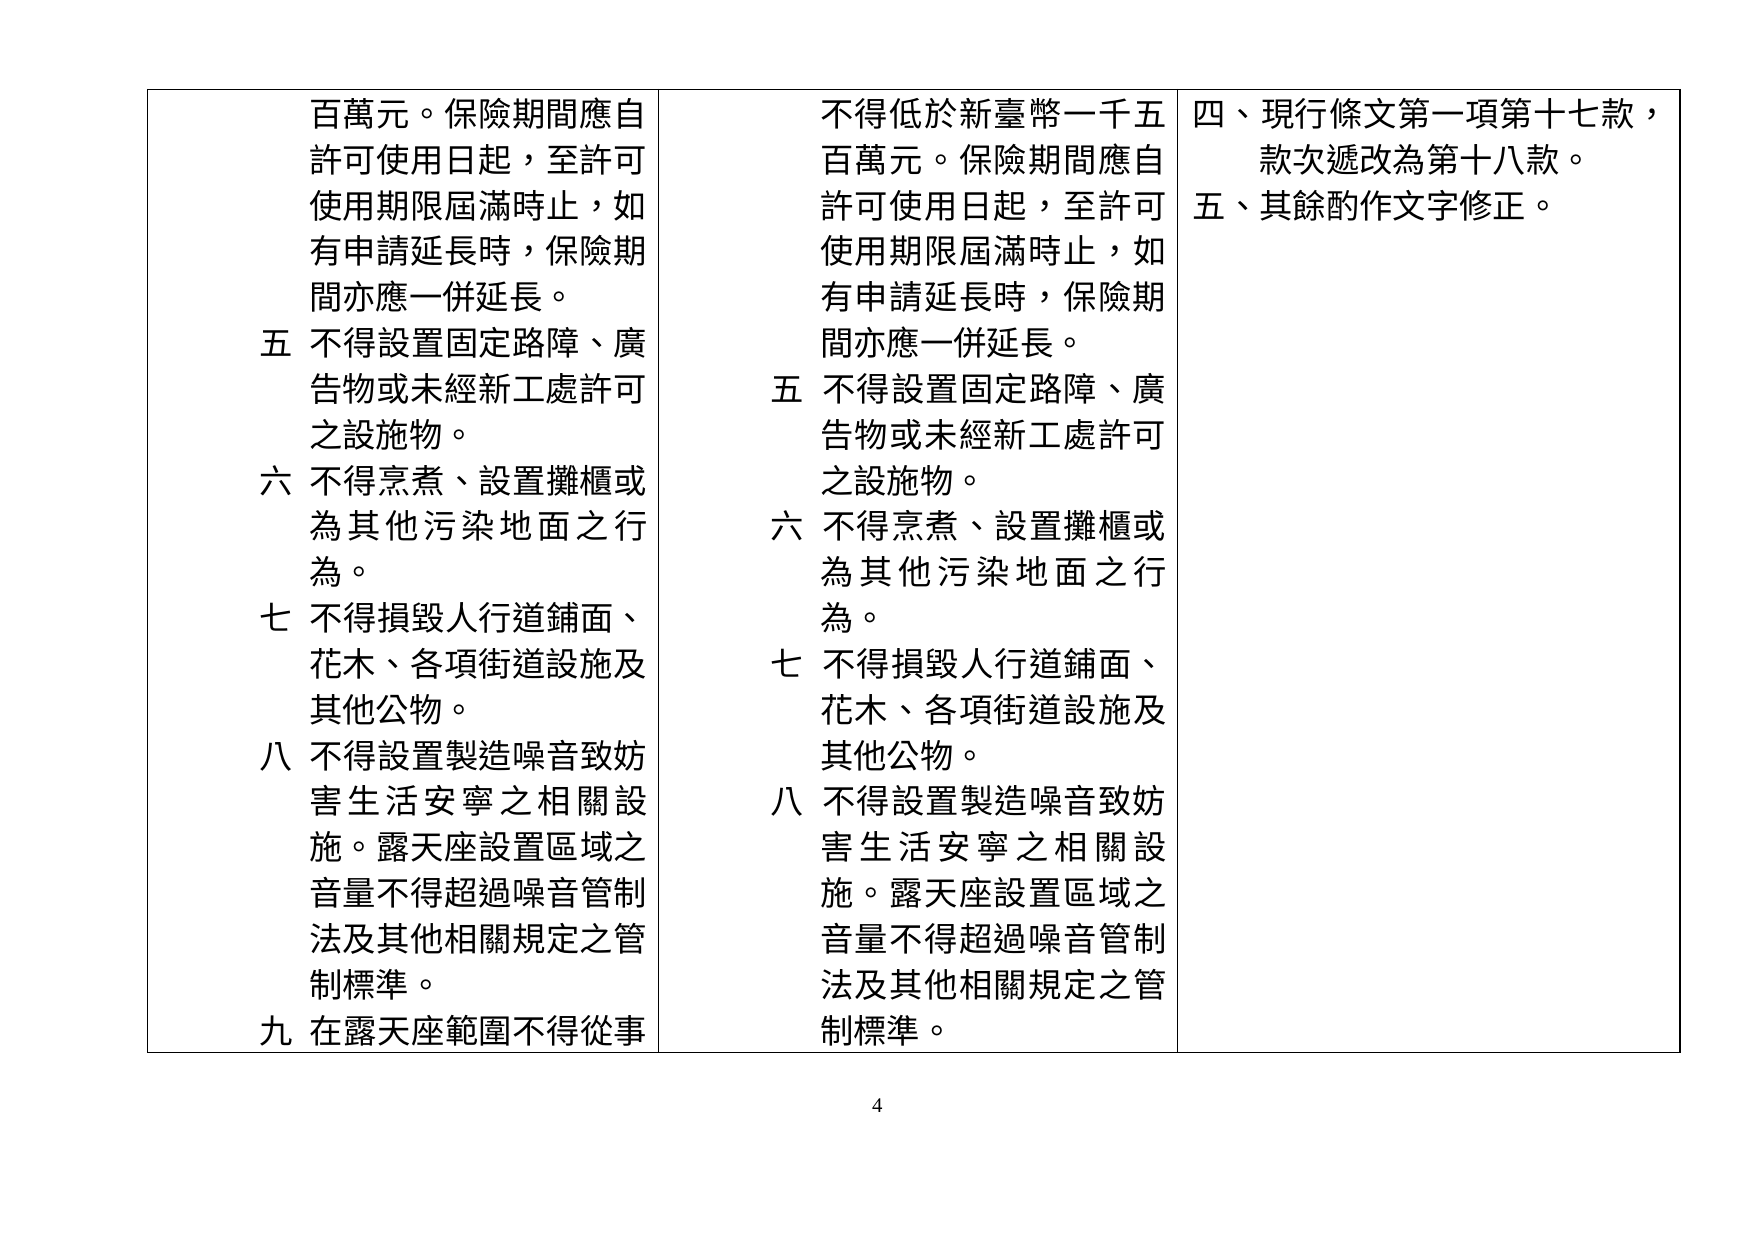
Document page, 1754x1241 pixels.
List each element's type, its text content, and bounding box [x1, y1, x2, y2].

table_cell 百萬元。保險期間應自許可使用日起，至許可使用期限屆滿時止，如有申請延長時，保險期間亦應一併延長。 五 不得設置固定路障、廣告物或未經新工處許可之設施物。 六 不得烹煮、設置攤櫃或為其他污染地面之行為。 七 不得損毀人行道鋪面、花木、各項街道設施及其他公物。 八 不得設置製造噪音致妨害生活安寧之相關設施。露天座設置區域之音量不得超過噪音管制法及其他相關規定之管制標準。 九 在露天座範圍不得從事 [148, 90, 658, 1052]
table_cell 不得低於新臺幣一千五百萬元。保險期間應自許可使用日起，至許可使用期限屆滿時止，如有申請延長時，保險期間亦應一併延長。 五 不得設置固定路障、廣告物或未經新工處許可之設施物。 六 不得烹煮、設置攤櫃或為其他污染地面之行為。 七 不得損毀人行道鋪面、花木、各項街道設施及其他公物。 八 不得設置製造噪音致妨害生活安寧之相關設施。露天座設置區域之音量不得超過噪音管制法及其他相關規定之管制標準。 [659, 90, 1177, 1052]
table_cell 四、現行條文第一項第十七款，款次遞改為第十八款。 五、其餘酌作文字修正。 [1178, 90, 1679, 1052]
